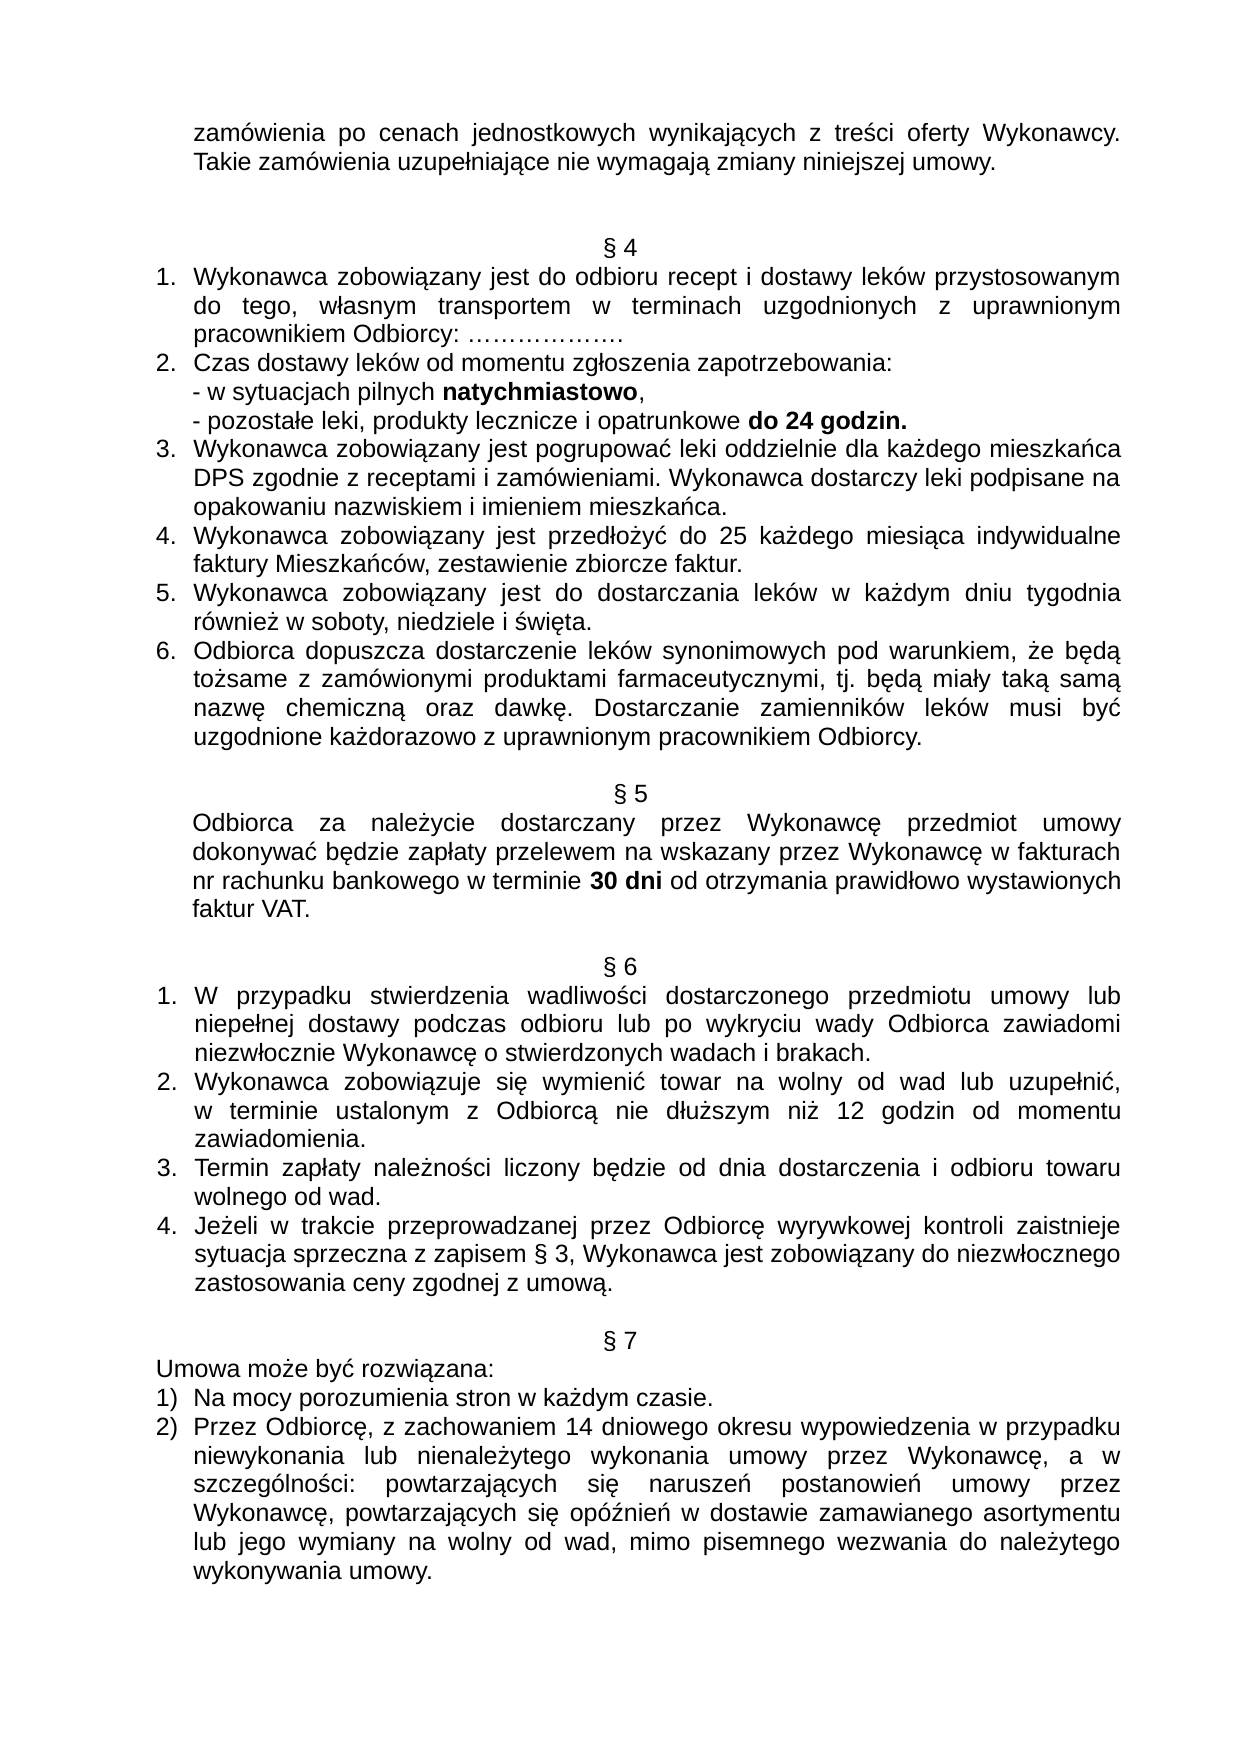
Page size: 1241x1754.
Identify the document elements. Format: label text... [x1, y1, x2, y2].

list W przypadku stwierdzenia wadliwości dostarczonego przedmiotu umowy lub niepełnej dostawy podczas odbioru lub po wykryciu wady Odbiorca zawiadomi niezwłocznie Wykonawcę o stwierdzonych wadach i brakach. [157, 981, 1122, 1067]
text - pozostałe leki, produkty lecznicze i opatrunkowe do 24 godzin. [118, 406, 1122, 434]
list Czas dostawy leków od momentu zgłoszenia zapotrzebowania: [156, 348, 1122, 377]
text Odbiorca za należycie dostarczany przez Wykonawcę przedmiot umowy dokonywać będzie zapłaty przelewem na wskazany przez Wykonawcę w fakturach nr rachunku bankowego w terminie 30 dni od otrzymania prawidłowo wystawionych faktur VAT. [192, 808, 1122, 923]
text Umowa może być rozwiązana: [118, 1354, 1122, 1383]
text § 7 [118, 1326, 1122, 1354]
list Termin zapłaty należności liczony będzie od dnia dostarczenia i odbioru towaru wolnego od wad. [157, 1153, 1122, 1211]
list zamówienia po cenach jednostkowych wynikających z treści oferty Wykonawcy. Takie zamówienia uzupełniające nie wymagają zmiany niniejszej umowy. [156, 118, 1122, 176]
list Wykonawca zobowiązany jest przedłożyć do 25 każdego miesiąca indywidualne faktury Mieszkańców, zestawienie zbiorcze faktur. [156, 521, 1122, 578]
text § 4 [118, 233, 1122, 262]
list Odbiorca dopuszcza dostarczenie leków synonimowych pod warunkiem, że będą tożsame z zamówionymi produktami farmaceutycznymi, tj. będą miały taką samą nazwę chemiczną oraz dawkę. Dostarczanie zamienników leków musi być uzgodnione każdorazowo z uprawnionym pracownikiem Odbiorcy. [156, 636, 1122, 751]
list Wykonawca zobowiązany jest do odbioru recept i dostawy leków przystosowanym do tego, własnym transportem w terminach uzgodnionych z uprawnionym pracownikiem Odbiorcy: ………………. [156, 262, 1122, 348]
list Wykonawca zobowiązany jest pogrupować leki oddzielnie dla każdego mieszkańca DPS zgodnie z receptami i zamówieniami. Wykonawca dostarczy leki podpisane na opakowaniu nazwiskiem i imieniem mieszkańca. [156, 434, 1122, 521]
list Jeżeli w trakcie przeprowadzanej przez Odbiorcę wyrywkowej kontroli zaistnieje sytuacja sprzeczna z zapisem § 3, Wykonawca jest zobowiązany do niezwłocznego zastosowania ceny zgodnej z umową. [157, 1211, 1122, 1297]
text § 6 [118, 952, 1122, 981]
list Wykonawca zobowiązuje się wymienić towar na wolny od wad lub uzupełnić, w terminie ustalonym z Odbiorcą nie dłuższym niż 12 godzin od momentu zawiadomienia. [157, 1067, 1122, 1153]
text § 5 [118, 779, 1122, 808]
list Wykonawca zobowiązany jest do dostarczania leków w każdym dniu tygodnia również w soboty, niedziele i święta. [156, 578, 1122, 636]
text - w sytuacjach pilnych natychmiastowo, [118, 377, 1122, 406]
list Przez Odbiorcę, z zachowaniem 14 dniowego okresu wypowiedzenia w przypadku niewykonania lub nienależytego wykonania umowy przez Wykonawcę, a w szczególności: powtarzających się naruszeń postanowień umowy przez Wykonawcę, powtarzających się opóźnień w dostawie zamawianego asortymentu lub jego wymiany na wolny od wad, mimo pisemnego wezwania do należytego wykonywania umowy. [156, 1412, 1122, 1584]
list Na mocy porozumienia stron w każdym czasie. [156, 1383, 1122, 1412]
